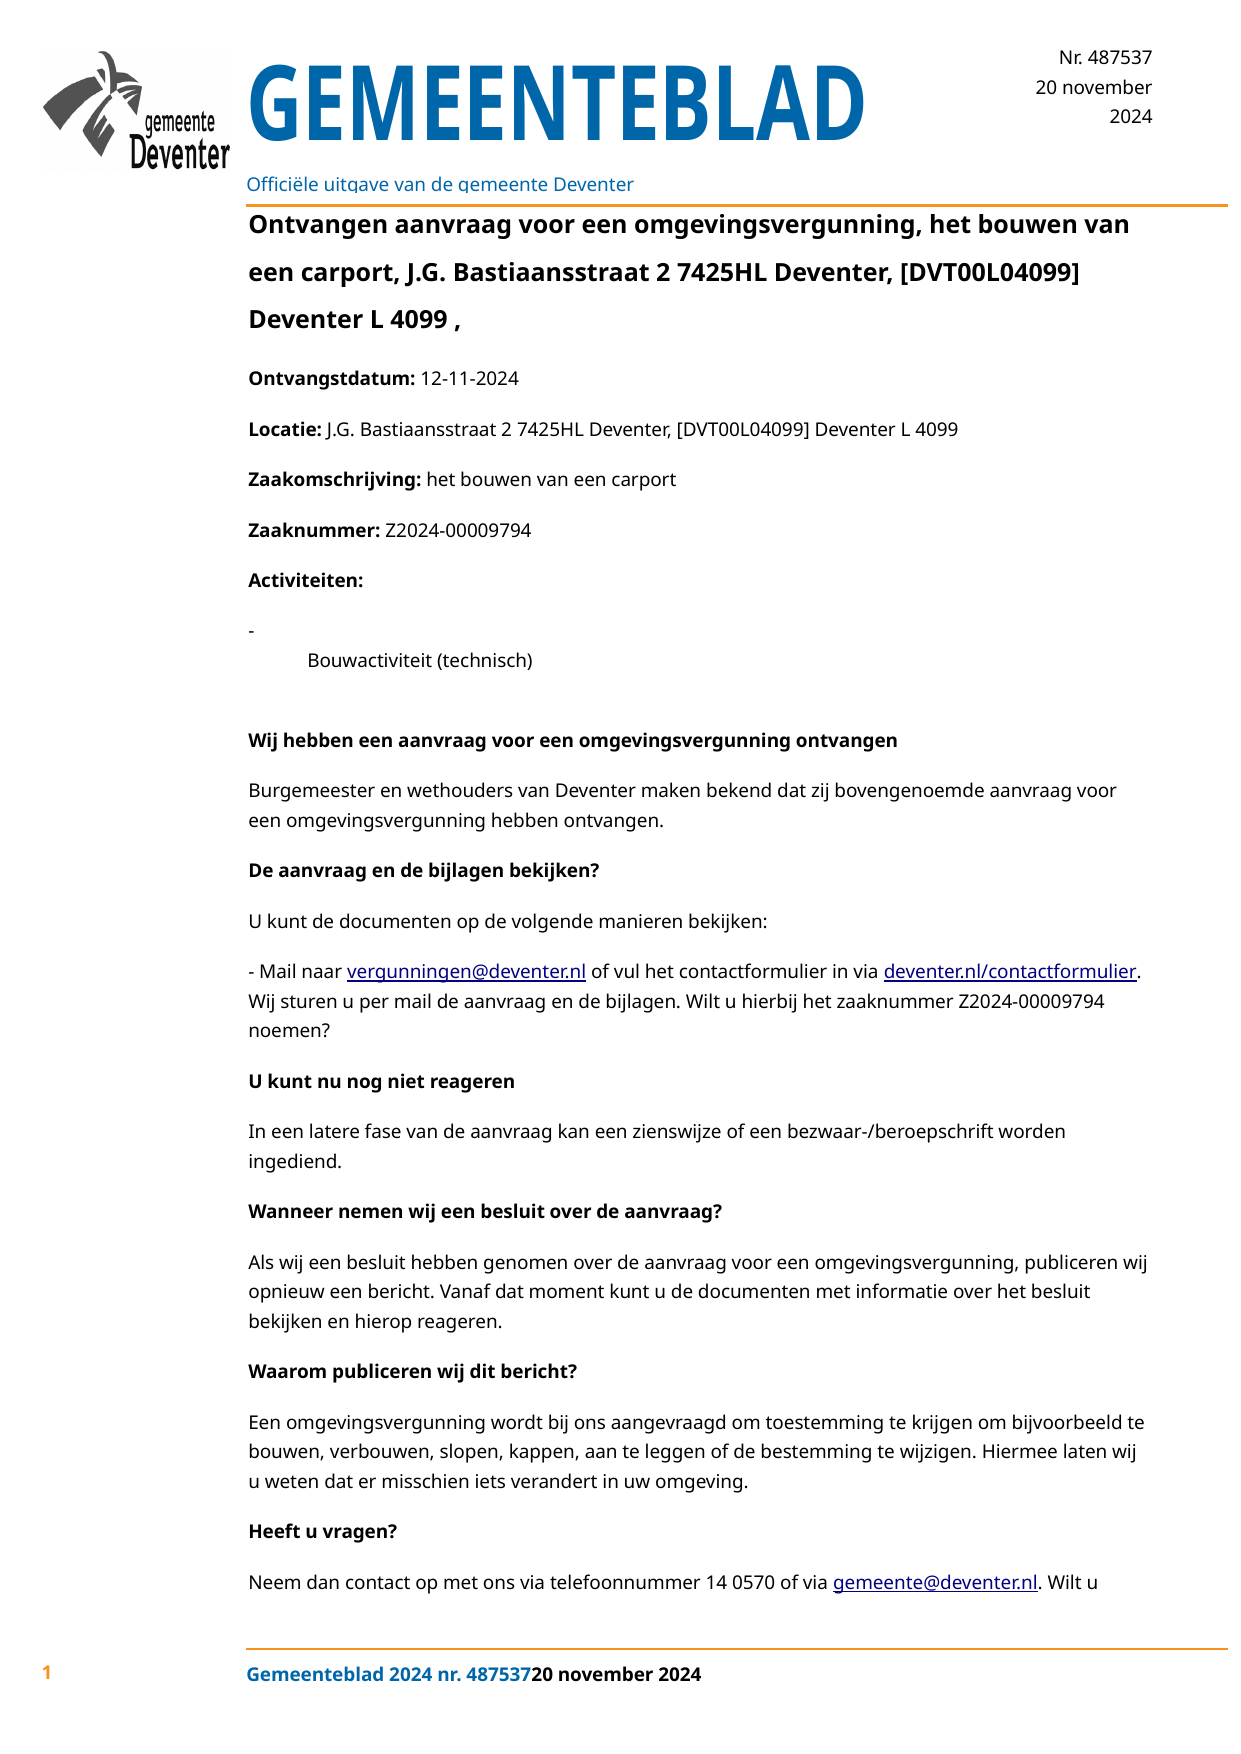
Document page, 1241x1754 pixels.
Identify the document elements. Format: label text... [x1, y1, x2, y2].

text U kunt nu nog niet reageren [248, 1068, 1152, 1094]
text Als wij een besluit hebben genomen over de aanvraag voor een omgevingsvergunning, publiceren wij opnieuw een bericht. Vanaf dat moment kunt u de documenten met informatie over het besluit bekijken en hierop reageren. [248, 1249, 1152, 1334]
text Ontvangstdatum: 12-11-2024 [248, 366, 1152, 391]
text Neem dan contact op met ons via telefoonnummer 14 0570 of via gemeente@deventer.nl. Wilt u [248, 1569, 1152, 1594]
text Wij hebben een aanvraag voor een omgevingsvergunning ontvangen [248, 727, 1152, 753]
text Zaaknummer: Z2024-00009794 [248, 517, 1152, 542]
text Wanneer nemen wij een besluit over de aanvraag? [248, 1198, 1152, 1224]
list Bouwactiviteit (technisch) [248, 647, 1152, 673]
text Een omgevingsvergunning wordt bij ons aangevraagd om toestemming te krijgen om bijvoorbeeld te bouwen, verbouwen, slopen, kappen, aan te leggen of de bestemming te wijzigen. Hiermee laten wij u weten dat er misschien iets verandert in uw omgeving. [248, 1409, 1152, 1494]
text Burgemeester en wethouders van Deventer maken bekend dat zij bovengenoemde aanvraag voor een omgevingsvergunning hebben ontvangen. [248, 778, 1152, 833]
text - Mail naar vergunningen@deventer.nl of vul het contactformulier in via deventer.nl/contactformulier. Wij sturen u per mail de aanvraag en de bijlagen. Wilt u hierbij het zaaknummer Z2024-00009794 noemen? [248, 958, 1152, 1043]
text U kunt de documenten op de volgende manieren bekijken: [248, 908, 1152, 934]
text Ontvangen aanvraag voor een omgevingsvergunning, het bouwen van een carport, J.G. Bastiaansstraat 2 7425HL Deventer, [DVT00L04099] Deventer L 4099 , [248, 207, 1152, 336]
text Locatie: J.G. Bastiaansstraat 2 7425HL Deventer, [DVT00L04099] Deventer L 4099 [248, 416, 1152, 442]
text In een latere fase van de aanvraag kan een zienswijze of een bezwaar-/beroepschrift worden ingediend. [248, 1118, 1152, 1174]
text Zaakomschrijving: het bouwen van een carport [248, 466, 1152, 492]
text Heeft u vragen? [248, 1518, 1152, 1544]
text Waarom publiceren wij dit bericht? [248, 1358, 1152, 1384]
picture [41, 47, 231, 172]
text De aanvraag en de bijlagen bekijken? [248, 858, 1152, 883]
text Activiteiten: [248, 567, 1152, 593]
